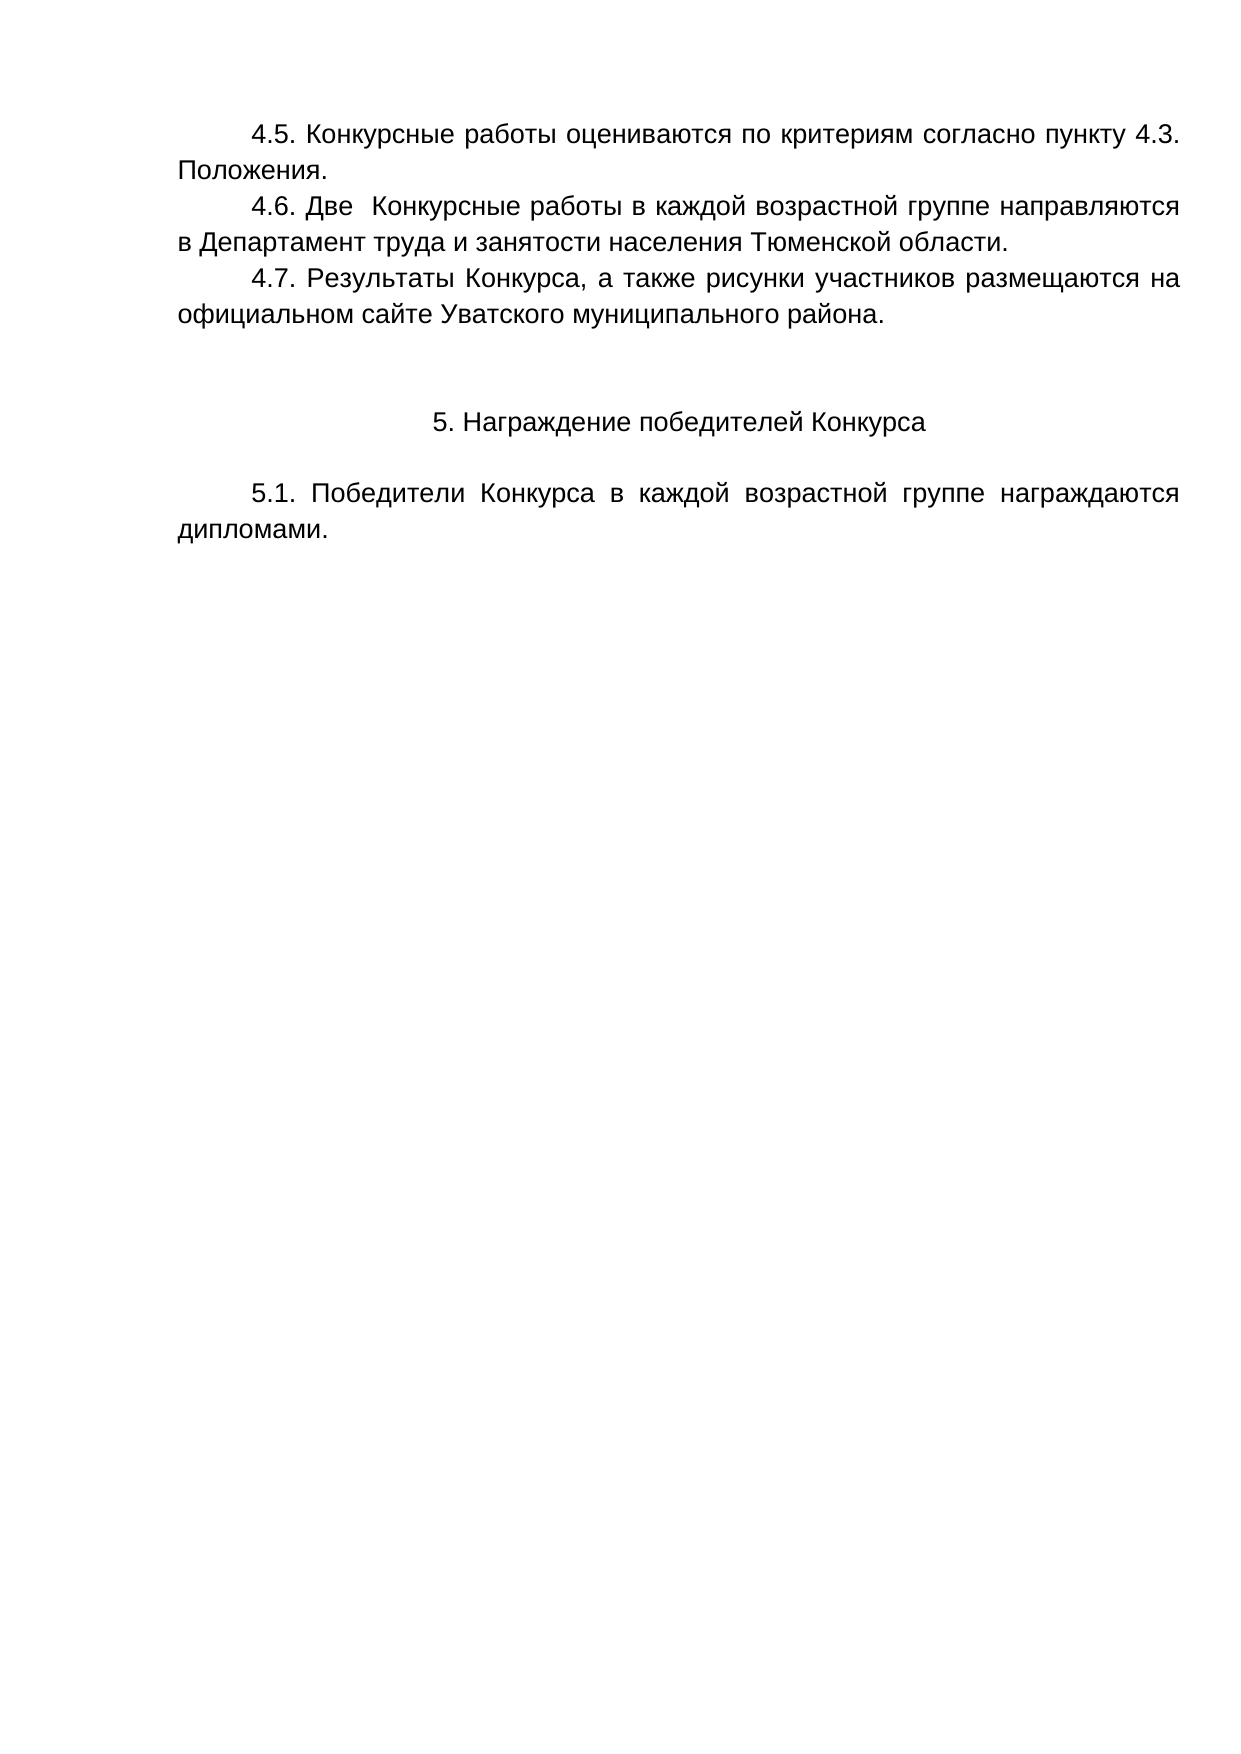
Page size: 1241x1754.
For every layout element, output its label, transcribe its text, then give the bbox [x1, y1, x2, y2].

text 4.5. Конкурсные работы оцениваются по критериям согласно пункту 4.3. Положения. [177, 118, 1181, 185]
text 4.7. Результаты Конкурса, а также рисунки участников размещаются на официальном сайте Уватского муниципального района. [177, 262, 1181, 329]
text 5.1. Победители Конкурса в каждой возрастной группе награждаются дипломами. [177, 477, 1181, 545]
text 4.6. Две Конкурсные работы в каждой возрастной группе направляются в Департамент труда и занятости населения Тюменской области. [177, 190, 1181, 257]
text 5. Награждение победителей Конкурса [177, 406, 1181, 437]
